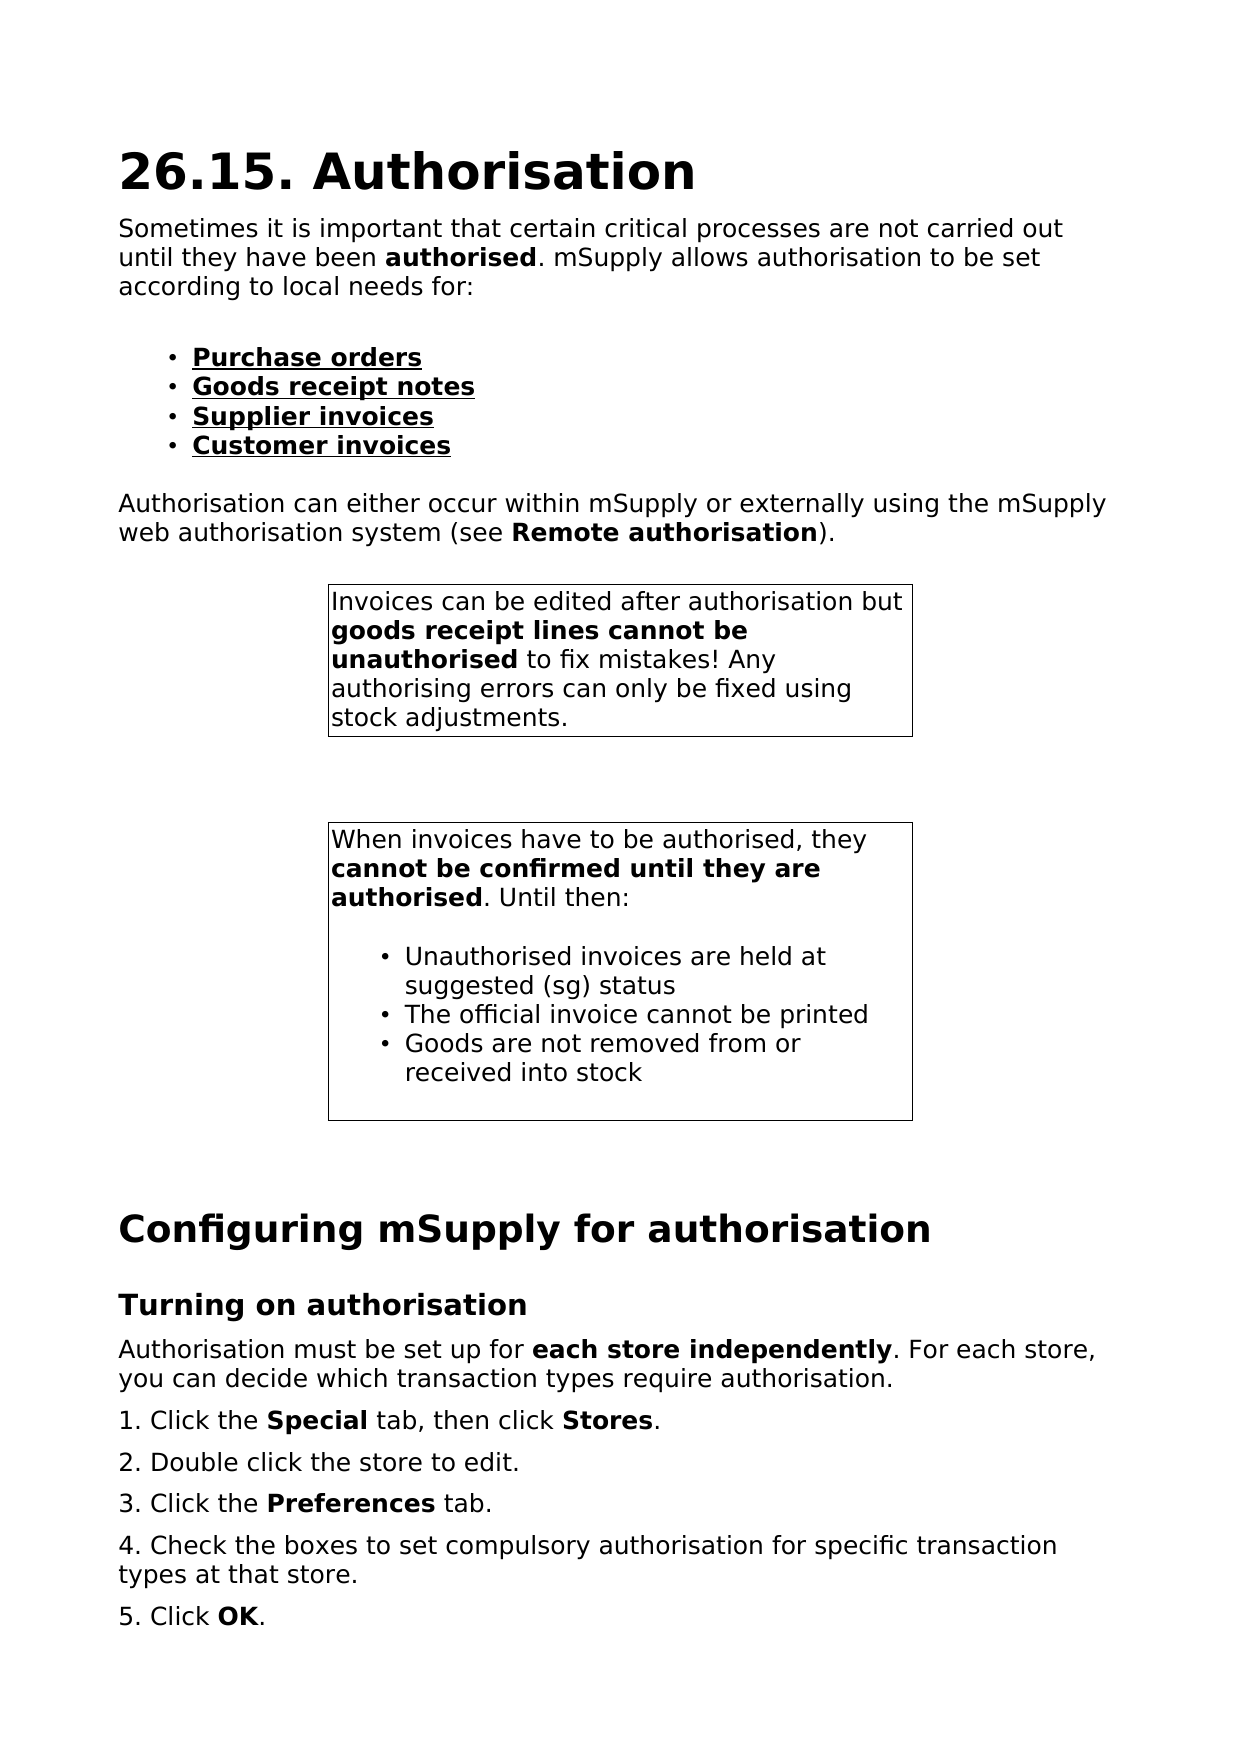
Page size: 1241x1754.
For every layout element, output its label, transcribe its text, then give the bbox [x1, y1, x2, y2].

text 5. Click OK. [118, 1602, 1122, 1631]
list Supplier invoices [177, 402, 1122, 431]
subtitle Configuring mSupply for authorisation [118, 1208, 1122, 1251]
text Authorisation must be set up for each store independently. For each store, you can decide which transaction types require authorisation. [118, 1335, 1122, 1393]
text 2. Double click the store to edit. [118, 1448, 1122, 1477]
subtitle 26.15. Authorisation [118, 143, 1122, 201]
table_header Invoices can be edited after authorisation but goods receipt lines cannot be unauthorised to fix mistakes! Any authorising errors can only be fixed using stock adjustments. [329, 585, 912, 736]
subtitle Turning on authorisation [118, 1289, 1122, 1323]
list Goods receipt notes [177, 372, 1122, 402]
table_header When invoices have to be authorised, they cannot be confirmed until they are authorised. Until then: Unauthorised invoices are held at suggested (sg) status The official invoice cannot be printed Goods are not removed from or received into stock [329, 823, 912, 1120]
text 4. Check the boxes to set compulsory authorisation for specific transaction types at that store. [118, 1531, 1122, 1589]
text 1. Click the Special tab, then click Stores. [118, 1406, 1122, 1435]
text Authorisation can either occur within mSupply or externally using the mSupply web authorisation system (see Remote authorisation). [118, 489, 1122, 548]
text Sometimes it is important that certain critical processes are not carried out until they have been authorised. mSupply allows authorisation to be set according to local needs for: [118, 214, 1122, 301]
list Customer invoices [177, 431, 1122, 460]
text 3. Click the Preferences tab. [118, 1489, 1122, 1518]
list Purchase orders [177, 343, 1122, 372]
